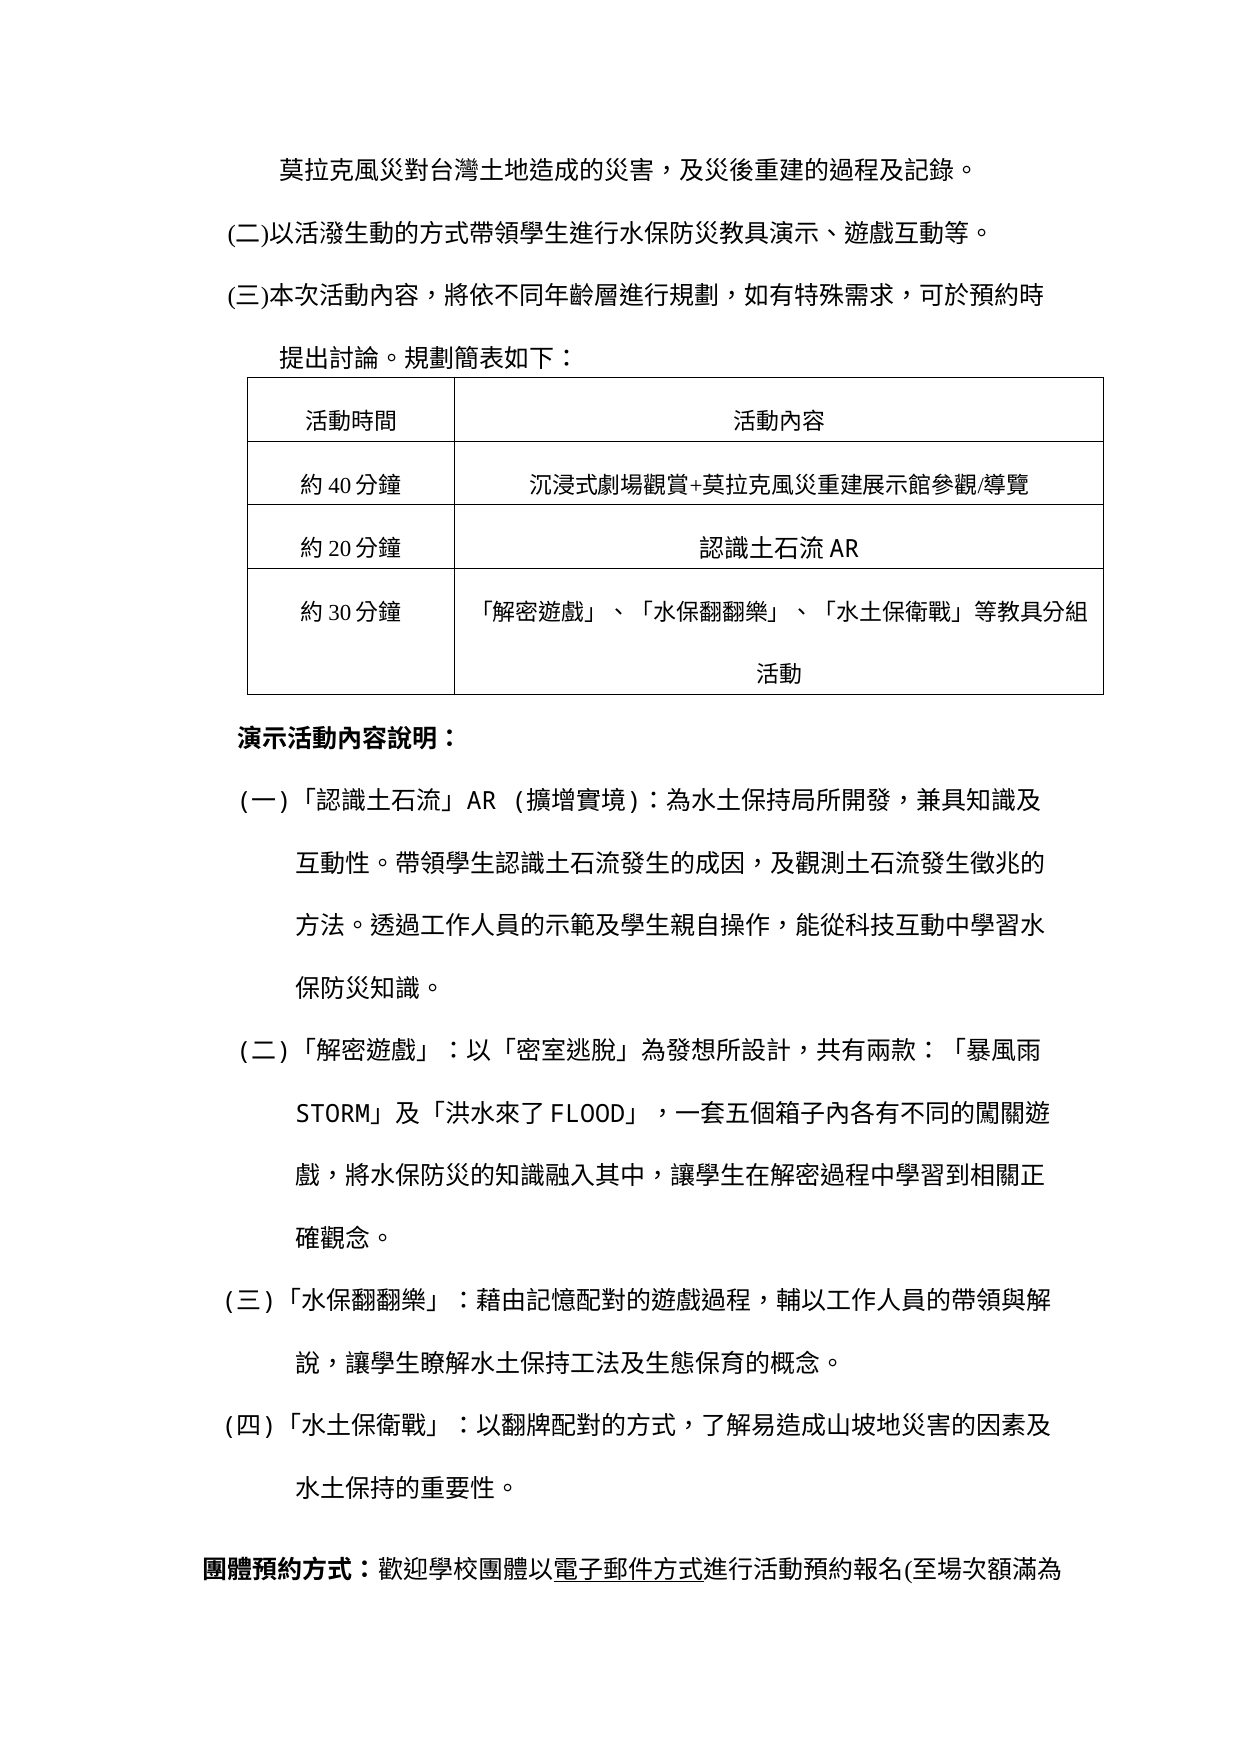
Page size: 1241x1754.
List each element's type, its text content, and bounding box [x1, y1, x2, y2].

text (三)「水保翻翻樂」：藉由記憶配對的遊戲過程，輔以工作人員的帶領與解說，讓學生瞭解水土保持工法及生態保育的概念。 [221, 1257, 1063, 1382]
table_header 活動時間 [248, 378, 454, 441]
table_cell 約30分鐘 [248, 569, 454, 694]
table_cell 認識土石流AR [455, 505, 1103, 568]
table_cell 約20分鐘 [248, 505, 454, 568]
text (三)本次活動內容，將依不同年齡層進行規劃，如有特殊需求，可於預約時提出討論。規劃簡表如下： [227, 252, 1063, 377]
table_cell 沉浸式劇場觀賞+莫拉克風災重建展示館參觀/導覽 [455, 442, 1103, 504]
text (二)「解密遊戲」：以「密室逃脫」為發想所設計，共有兩款：「暴風雨STORM」及「洪水來了FLOOD」，一套五個箱子內各有不同的闖關遊戲，將水保防災的知識融入其中，讓學生在解密過程中學習到相關正確觀念。 [236, 1007, 1063, 1257]
table_cell 約40分鐘 [248, 442, 454, 504]
text (四)「水土保衛戰」：以翻牌配對的方式，了解易造成山坡地災害的因素及水土保持的重要性。 [221, 1382, 1063, 1507]
table_cell 「解密遊戲」、「水保翻翻樂」、「水土保衛戰」等教具分組活動 [455, 569, 1103, 694]
text 團體預約方式：歡迎學校團體以電子郵件方式進行活動預約報名(至場次額滿為 [177, 1526, 1063, 1588]
text 演示活動內容說明： [177, 695, 1063, 757]
table_header 活動內容 [455, 378, 1103, 441]
text (二)以活潑生動的方式帶領學生進行水保防災教具演示、遊戲互動等。 [227, 189, 1063, 252]
text (一)「認識土石流」AR (擴增實境)：為水土保持局所開發，兼具知識及互動性。帶領學生認識土石流發生的成因，及觀測土石流發生徵兆的方法。透過工作人員的示範及學生親自操作，能從科技互動中學習水保防災知識。 [221, 757, 1063, 1007]
text 莫拉克風災對台灣土地造成的災害，及災後重建的過程及記錄。 [227, 127, 1063, 189]
